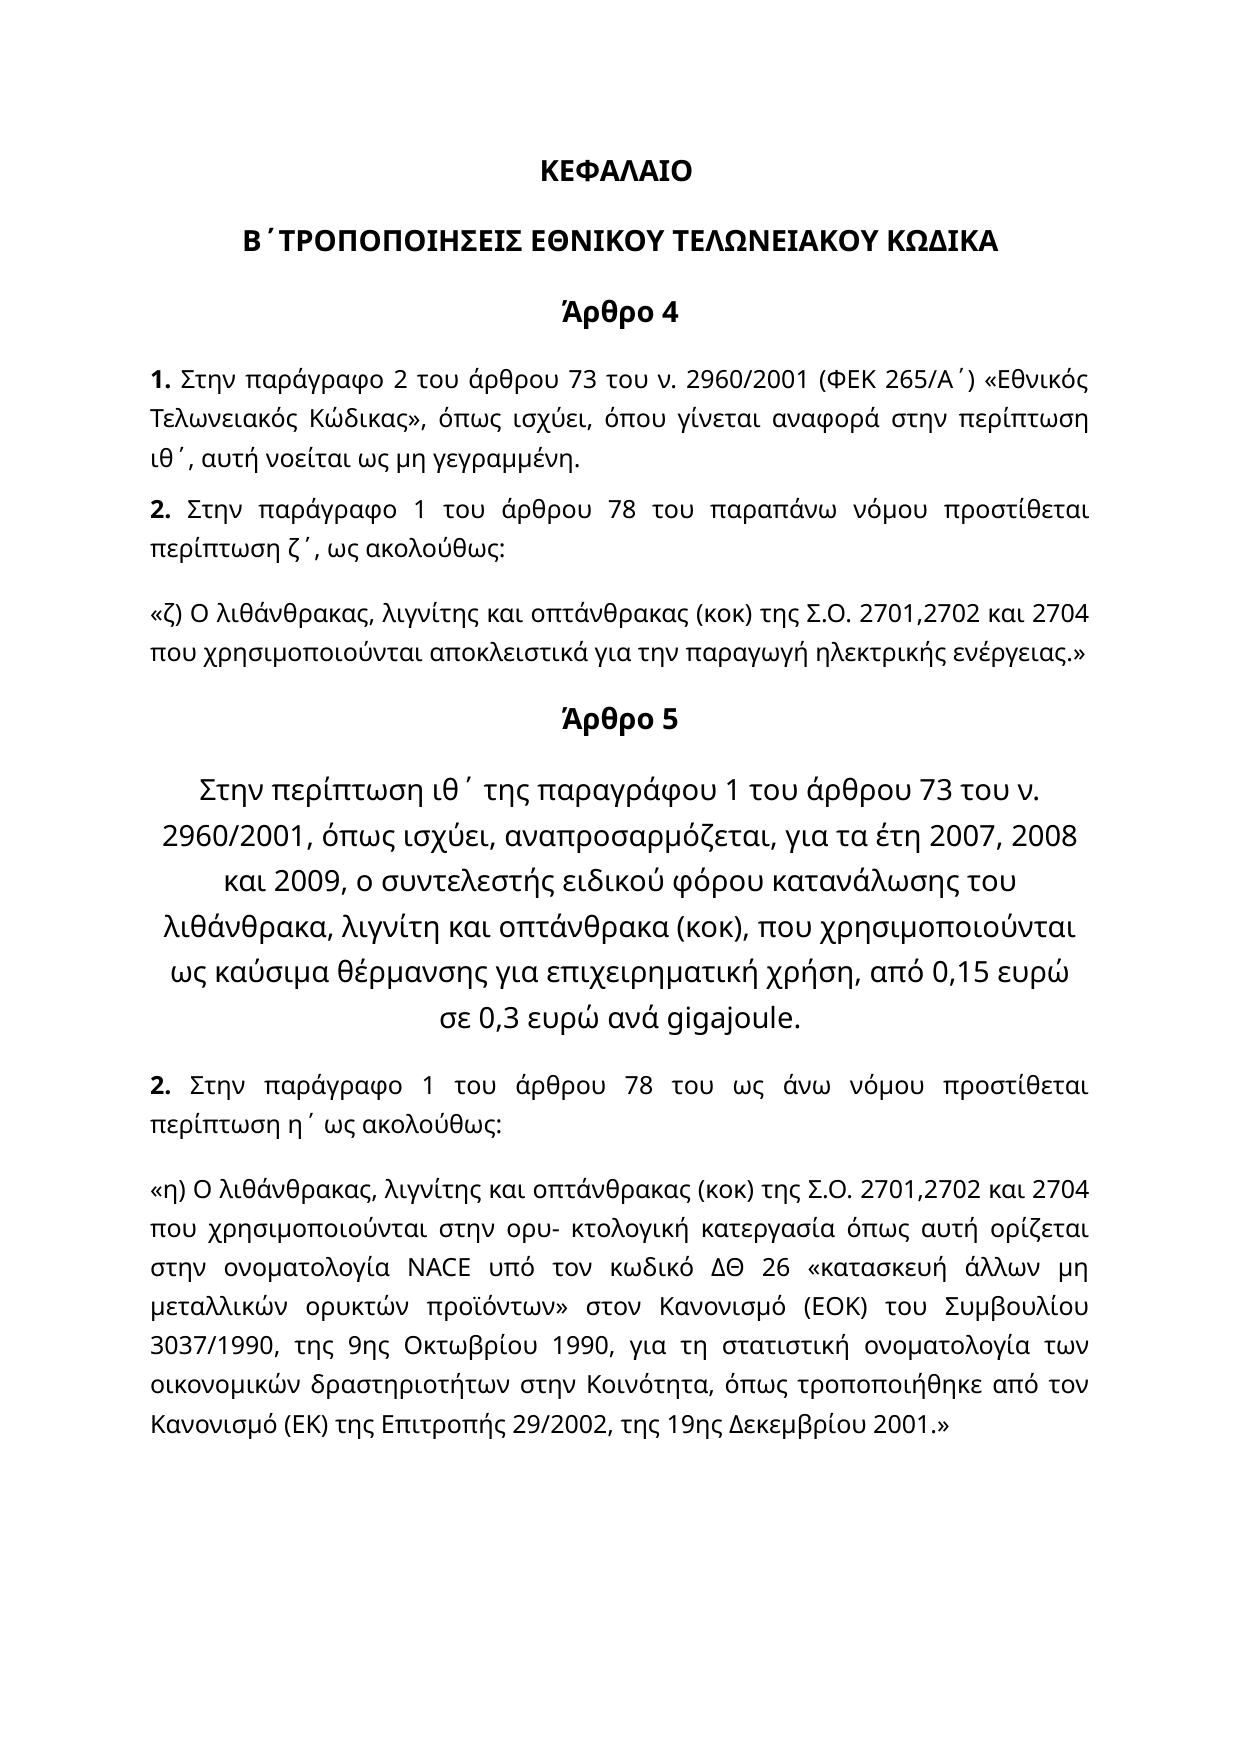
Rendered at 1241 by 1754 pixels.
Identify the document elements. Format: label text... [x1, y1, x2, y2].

text «ζ) Ο λιθάνθρακας, λιγνίτης και οπτάνθρακας (κοκ) της Σ.Ο. 2701,2702 και 2704 που χρησιμοποιούνται αποκλειστικά για την παραγωγή ηλεκτρικής ενέργειας.» [150, 595, 1090, 668]
subtitle Β΄ΤΡΟΠΟΠΟΙΗΣΕΙΣ ΕΘΝΙΚΟΥ ΤΕΛΩΝΕΙΑΚΟΥ ΚΩΔΙΚΑ [150, 221, 1090, 260]
text «η) Ο λιθάνθρακας, λιγνίτης και οπτάνθρακας (κοκ) της Σ.Ο. 2701,2702 και 2704 που χρησιμοποιούνται στην ορυ- κτολογική κατεργασία όπως αυτή ορίζεται στην ονοματολογία NACE υπό τον κωδικό ΔΘ 26 «κατασκευή άλλων μη μεταλλικών ορυκτών προϊόντων» στον Κανονισμό (ΕΟΚ) του Συμβουλίου 3037/1990, της 9ης Οκτωβρίου 1990, για τη στατιστική ονοματολογία των οικονομικών δραστηριοτήτων στην Κοινότητα, όπως τροποποιήθηκε από τον Κανονισμό (ΕΚ) της Επιτροπής 29/2002, της 19ης Δεκεμβρίου 2001.» [150, 1171, 1090, 1440]
subtitle Άρθρο 4 [150, 291, 1090, 331]
subtitle ΚΕΦΑΛΑΙΟ [150, 150, 1090, 190]
subtitle Άρθρο 5 [150, 698, 1090, 738]
subtitle Στην περίπτωση ιθ΄ της παραγράφου 1 του άρθρου 73 του ν. 2960/2001, όπως ισχύει, αναπροσαρμόζεται, για τα έτη 2007, 2008 και 2009, ο συντελεστής ειδικού φόρου κατανάλωσης του λιθάνθρακα, λιγνίτη και οπτάνθρακα (κοκ), που χρησιμοποιούνται ως καύσιμα θέρμανσης για επιχειρηματική χρήση, από 0,15 ευρώ σε 0,3 ευρώ ανά gigajoule. [150, 769, 1090, 1037]
text 1. Στην παράγραφο 2 του άρθρου 73 του ν. 2960/2001 (ΦΕΚ 265/Α΄) «Εθνικός Τελωνειακός Κώδικας», όπως ισχύει, όπου γίνεται αναφορά στην περίπτωση ιθ΄, αυτή νοείται ως μη γεγραμμένη. [150, 362, 1090, 474]
text 2. Στην παράγραφο 1 του άρθρου 78 του παραπάνω νόμου προστίθεται περίπτωση ζ΄, ως ακολούθως: [150, 492, 1090, 565]
text 2. Στην παράγραφο 1 του άρθρου 78 του ως άνω νόμου προστίθεται περίπτωση η΄ ως ακολούθως: [150, 1068, 1090, 1141]
